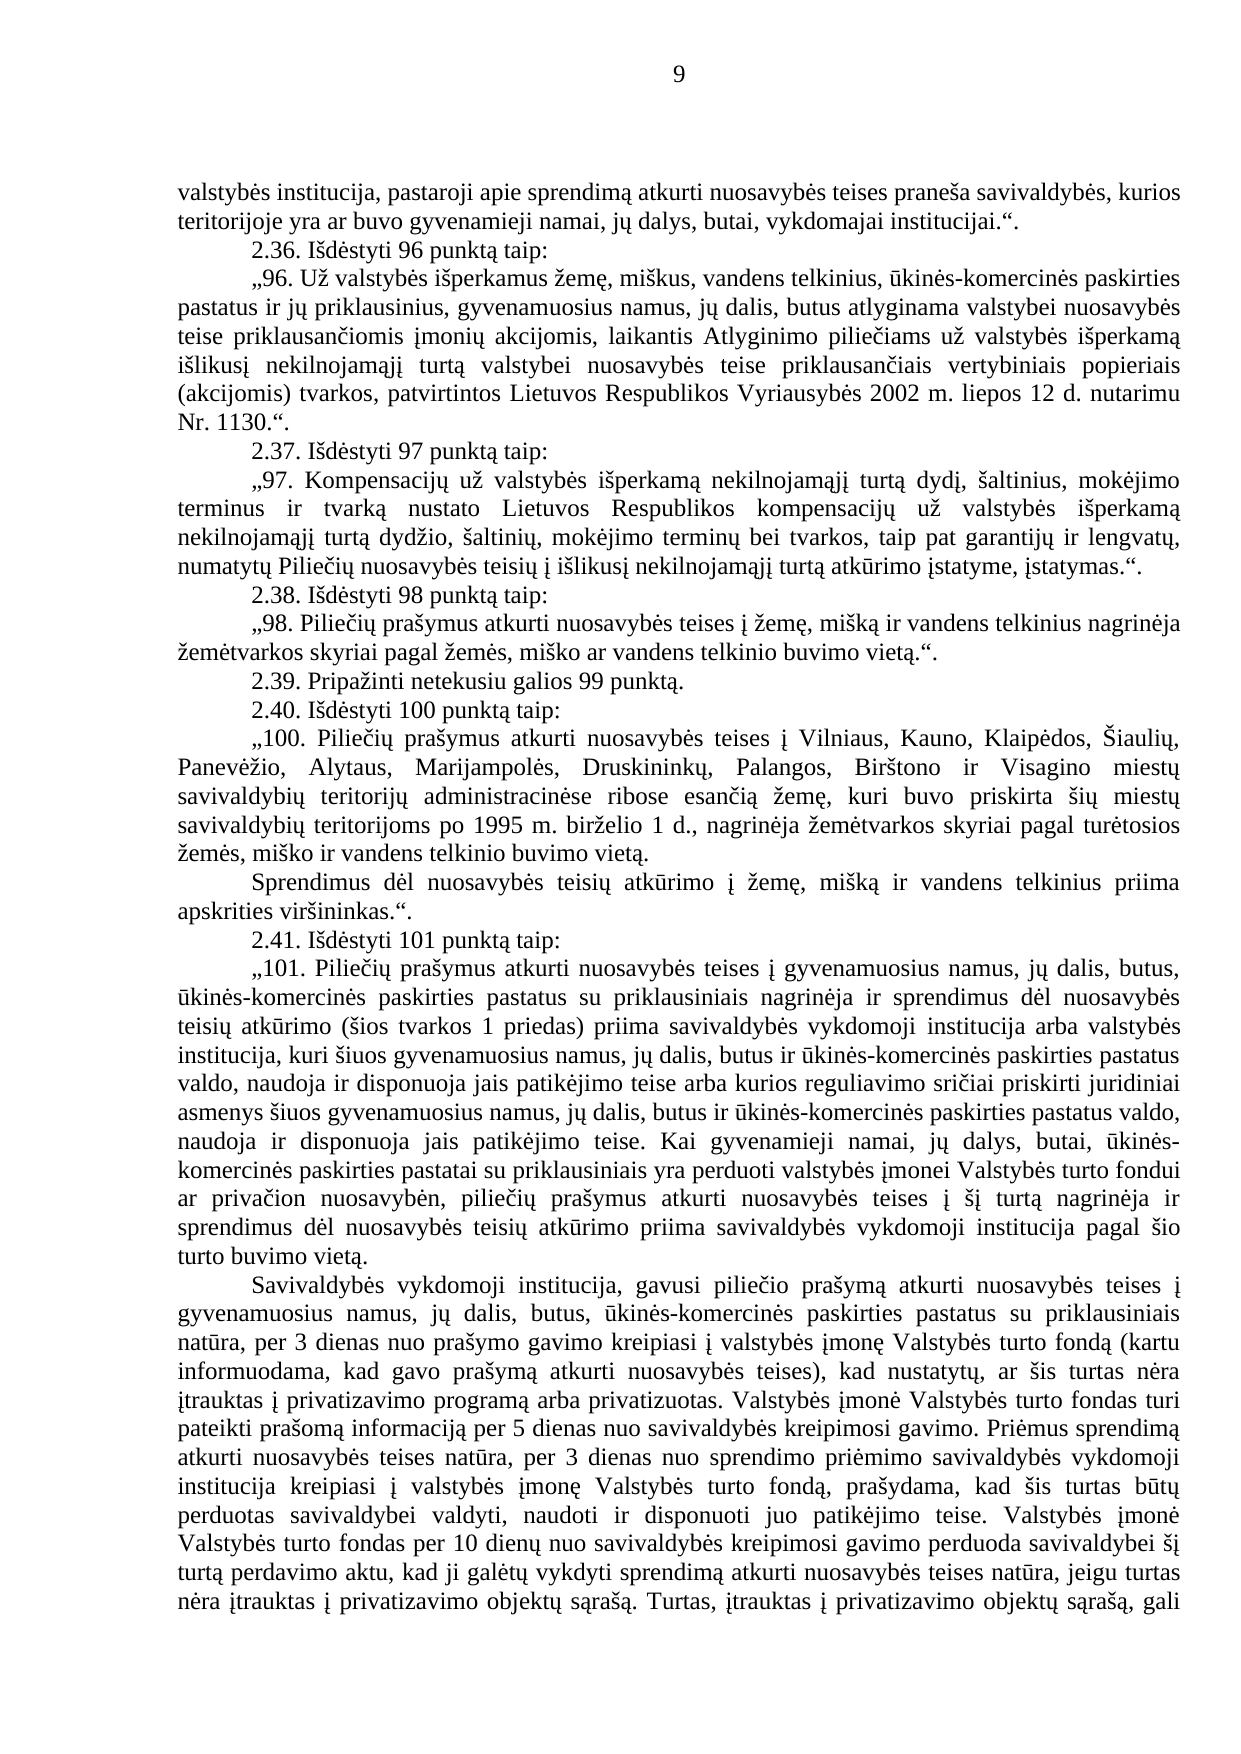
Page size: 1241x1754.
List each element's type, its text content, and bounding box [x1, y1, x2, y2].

text „101. Piliečių prašymus atkurti nuosavybės teises į gyvenamuosius namus, jų dalis, butus, ūkinės-komercinės paskirties pastatus su priklausiniais nagrinėja ir sprendimus dėl nuosavybės teisių atkūrimo (šios tvarkos 1 priedas) priima savivaldybės vykdomoji institucija arba valstybės institucija, kuri šiuos gyvenamuosius namus, jų dalis, butus ir ūkinės-komercinės paskirties pastatus valdo, naudoja ir disponuoja jais patikėjimo teise arba kurios reguliavimo sričiai priskirti juridiniai asmenys šiuos gyvenamuosius namus, jų dalis, butus ir ūkinės-komercinės paskirties pastatus valdo, naudoja ir disponuoja jais patikėjimo teise. Kai gyvenamieji namai, jų dalys, butai, ūkinės-komercinės paskirties pastatai su priklausiniais yra perduoti valstybės įmonei Valstybės turto fondui ar privačion nuosavybėn, piliečių prašymus atkurti nuosavybės teises į šį turtą nagrinėja ir sprendimus dėl nuosavybės teisių atkūrimo priima savivaldybės vykdomoji institucija pagal šio turto buvimo vietą. [177, 953, 1181, 1270]
text 2.36. Išdėstyti 96 punktą taip: [177, 235, 1181, 263]
text „98. Piliečių prašymus atkurti nuosavybės teises į žemę, mišką ir vandens telkinius nagrinėja žemėtvarkos skyriai pagal žemės, miško ar vandens telkinio buvimo vietą.“. [177, 608, 1181, 666]
text Savivaldybės vykdomoji institucija, gavusi piliečio prašymą atkurti nuosavybės teises į gyvenamuosius namus, jų dalis, butus, ūkinės-komercinės paskirties pastatus su priklausiniais natūra, per 3 dienas nuo prašymo gavimo kreipiasi į valstybės įmonę Valstybės turto fondą (kartu informuodama, kad gavo prašymą atkurti nuosavybės teises), kad nustatytų, ar šis turtas nėra įtrauktas į privatizavimo programą arba privatizuotas. Valstybės įmonė Valstybės turto fondas turi pateikti prašomą informaciją per 5 dienas nuo savivaldybės kreipimosi gavimo. Priėmus sprendimą atkurti nuosavybės teises natūra, per 3 dienas nuo sprendimo priėmimo savivaldybės vykdomoji institucija kreipiasi į valstybės įmonę Valstybės turto fondą, prašydama, kad šis turtas būtų perduotas savivaldybei valdyti, naudoti ir disponuoti juo patikėjimo teise. Valstybės įmonė Valstybės turto fondas per 10 dienų nuo savivaldybės kreipimosi gavimo perduoda savivaldybei šį turtą perdavimo aktu, kad ji galėtų vykdyti sprendimą atkurti nuosavybės teises natūra, jeigu turtas nėra įtrauktas į privatizavimo objektų sąrašą. Turtas, įtrauktas į privatizavimo objektų sąrašą, gali [177, 1270, 1181, 1615]
text 2.40. Išdėstyti 100 punktą taip: [177, 695, 1181, 723]
text „100. Piliečių prašymus atkurti nuosavybės teises į Vilniaus, Kauno, Klaipėdos, Šiaulių, Panevėžio, Alytaus, Marijampolės, Druskininkų, Palangos, Birštono ir Visagino miestų savivaldybių teritorijų administracinėse ribose esančią žemę, kuri buvo priskirta šių miestų savivaldybių teritorijoms po 1995 m. birželio 1 d., nagrinėja žemėtvarkos skyriai pagal turėtosios žemės, miško ir vandens telkinio buvimo vietą. [177, 723, 1181, 867]
text 2.39. Pripažinti netekusiu galios 99 punktą. [177, 666, 1181, 695]
text 2.38. Išdėstyti 98 punktą taip: [177, 580, 1181, 608]
text „97. Kompensacijų už valstybės išperkamą nekilnojamąjį turtą dydį, šaltinius, mokėjimo terminus ir tvarką nustato Lietuvos Respublikos kompensacijų už valstybės išperkamą nekilnojamąjį turtą dydžio, šaltinių, mokėjimo terminų bei tvarkos, taip pat garantijų ir lengvatų, numatytų Piliečių nuosavybės teisių į išlikusį nekilnojamąjį turtą atkūrimo įstatyme, įstatymas.“. [177, 465, 1181, 580]
text Sprendimus dėl nuosavybės teisių atkūrimo į žemę, mišką ir vandens telkinius priima apskrities viršininkas.“. [177, 867, 1181, 925]
text „96. Už valstybės išperkamus žemę, miškus, vandens telkinius, ūkinės-komercinės paskirties pastatus ir jų priklausinius, gyvenamuosius namus, jų dalis, butus atlyginama valstybei nuosavybės teise priklausančiomis įmonių akcijomis, laikantis Atlyginimo piliečiams už valstybės išperkamą išlikusį nekilnojamąjį turtą valstybei nuosavybės teise priklausančiais vertybiniais popieriais (akcijomis) tvarkos, patvirtintos Lietuvos Respublikos Vyriausybės 2002 m. liepos 12 d. nutarimu Nr. 1130.“. [177, 263, 1181, 436]
text 2.41. Išdėstyti 101 punktą taip: [177, 925, 1181, 953]
text 2.37. Išdėstyti 97 punktą taip: [177, 436, 1181, 465]
text valstybės institucija, pastaroji apie sprendimą atkurti nuosavybės teises praneša savivaldybės, kurios teritorijoje yra ar buvo gyvenamieji namai, jų dalys, butai, vykdomajai institucijai.“. [177, 177, 1181, 235]
